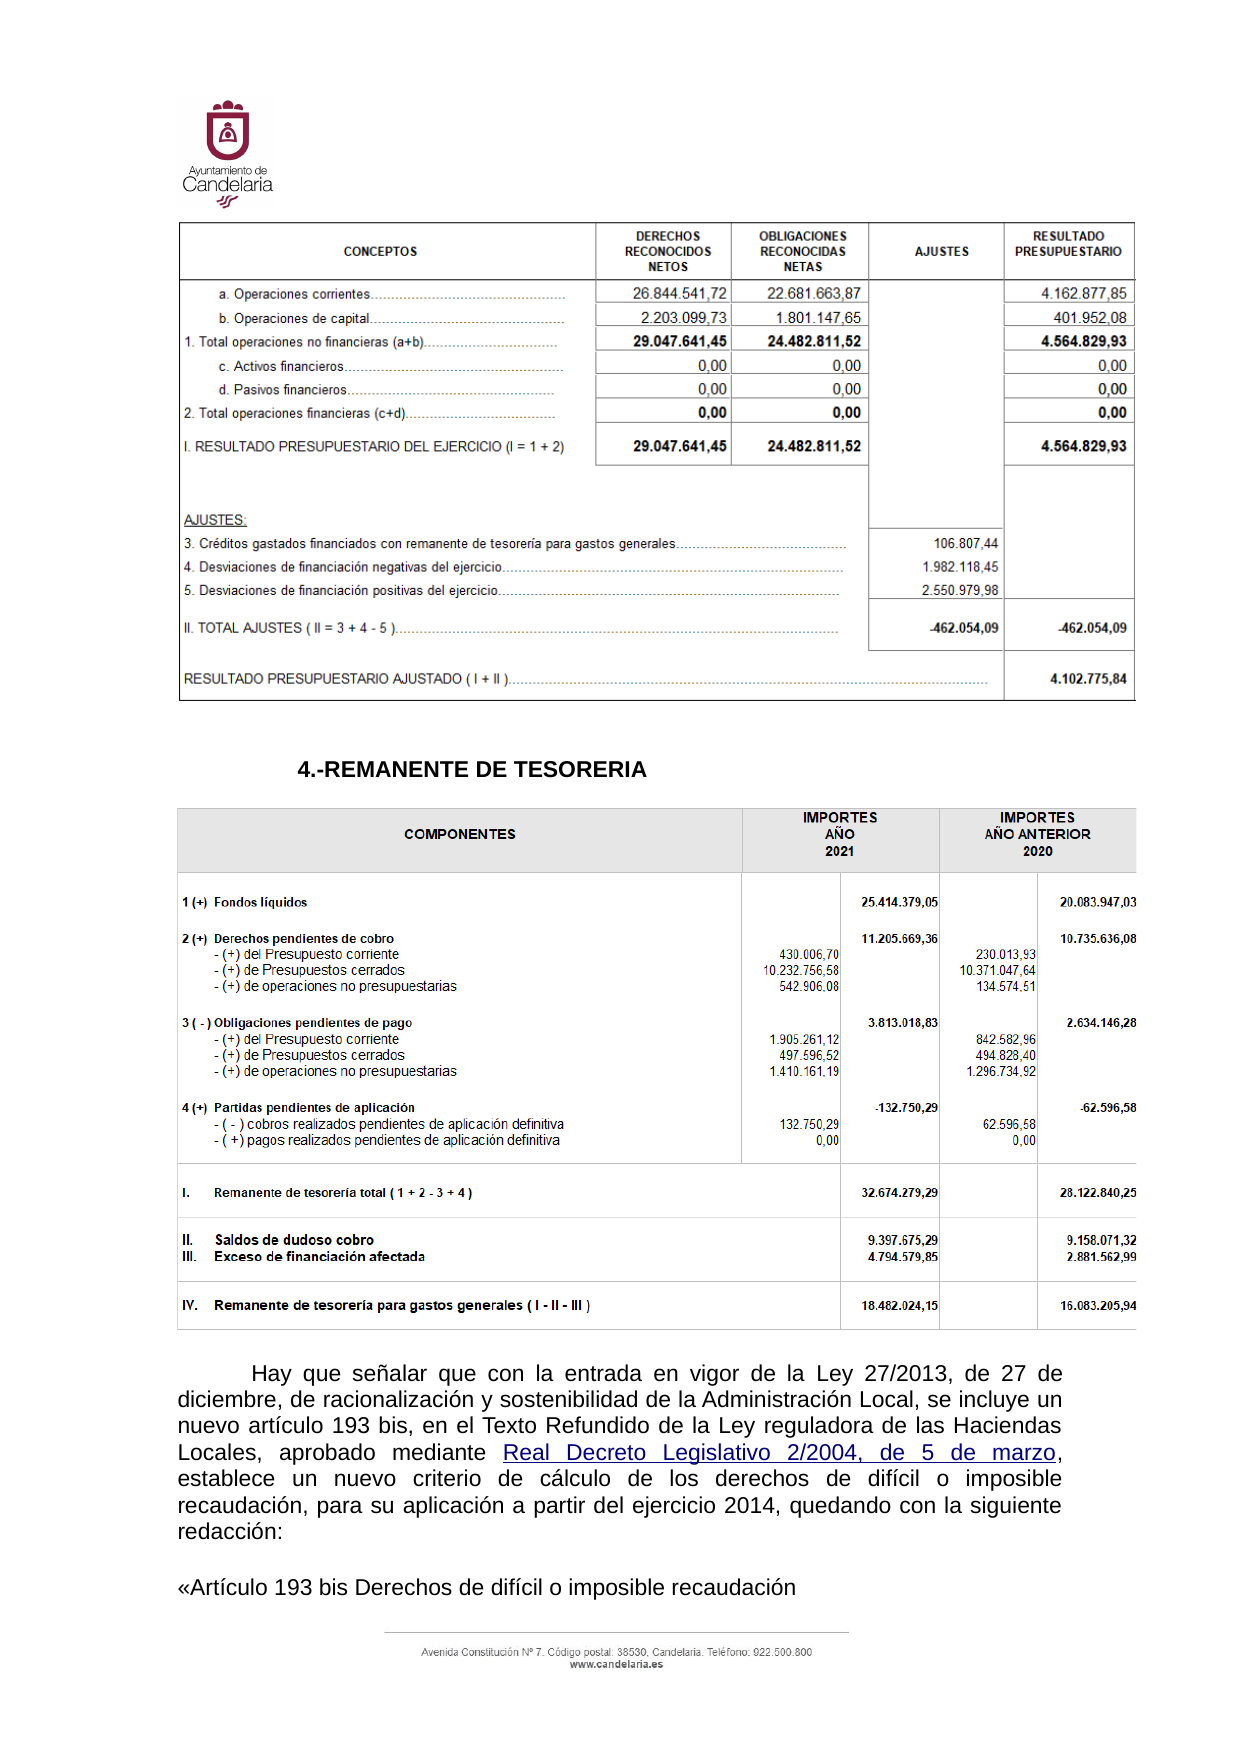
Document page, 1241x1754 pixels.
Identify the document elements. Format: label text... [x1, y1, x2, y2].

subtitle 4.-REMANENTE DE TESORERIA [297, 756, 1063, 782]
text «Artículo 193 bis Derechos de difícil o imposible recaudación [177, 1573, 1063, 1600]
text Hay que señalar que con la entrada en vigor de la Ley 27/2013, de 27 de diciembre, de racionalización y sostenibilidad de la Administración Local, se incluye un nuevo artículo 193 bis, en el Texto Refundido de la Ley reguladora de las Haciendas Locales, aprobado mediante Real Decreto Legislativo 2/2004, de 5 de marzo, establece un nuevo criterio de cálculo de los derechos de difícil o imposible recaudación, para su aplicación a partir del ejercicio 2014, quedando con la siguiente redacción: [177, 1360, 1063, 1544]
